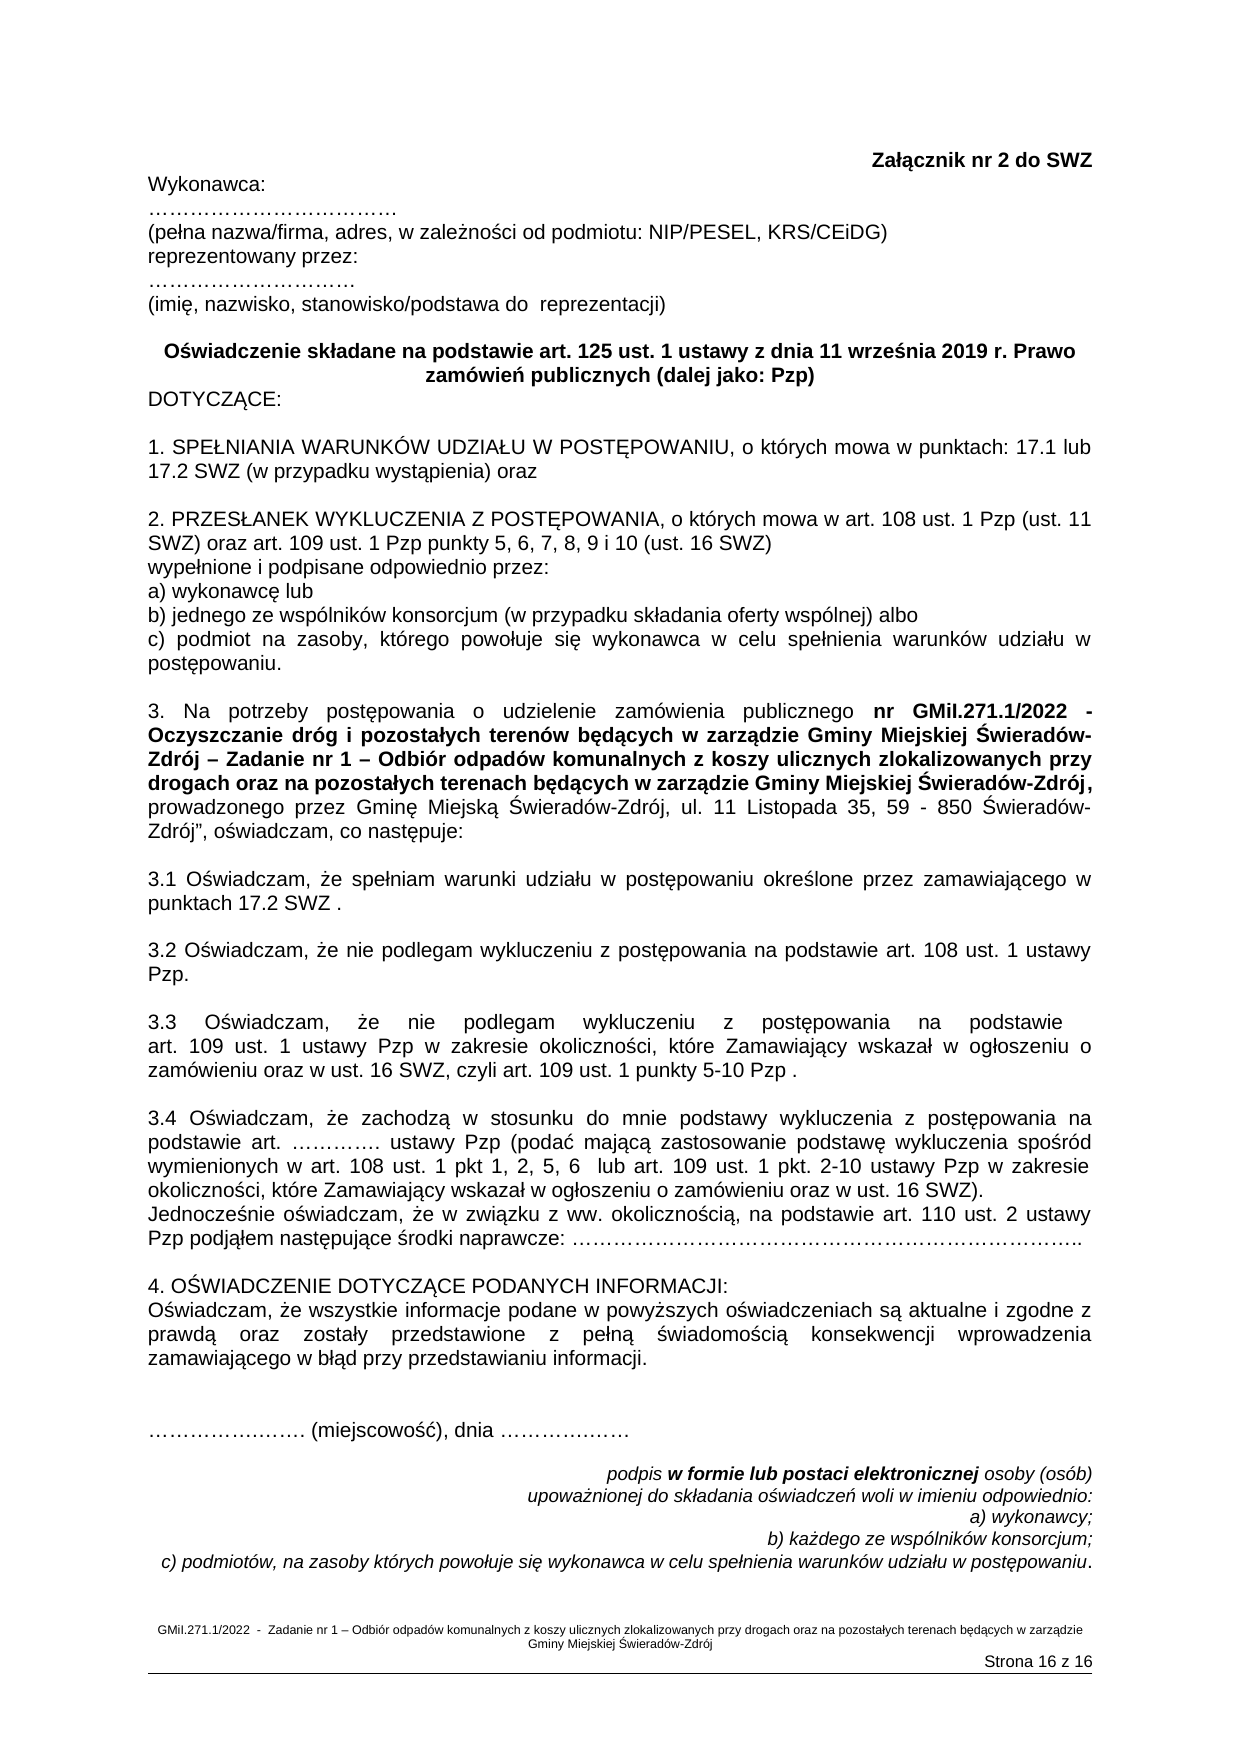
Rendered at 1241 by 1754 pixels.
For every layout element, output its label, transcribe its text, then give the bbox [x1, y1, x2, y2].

text DOTYCZĄCE: [148, 387, 1092, 411]
text ………………………… [148, 267, 1092, 291]
text upoważnionej do składania oświadczeń woli w imieniu odpowiednio: [148, 1484, 1092, 1506]
text Oświadczenie składane na podstawie art. 125 ust. 1 ustawy z dnia 11 września 2019 r. Prawo zamówień publicznych (dalej jako: Pzp) [148, 339, 1092, 387]
text ……………………………… [148, 196, 1092, 219]
text b) każdego ze wspólników konsorcjum; [148, 1528, 1092, 1549]
text wypełnione i podpisane odpowiednio przez: [148, 555, 1092, 579]
text …………….……. (miejscowość), dnia ………….…… [148, 1417, 1092, 1441]
text Oświadczam, że wszystkie informacje podane w powyższych oświadczeniach są aktualne i zgodne z prawdą oraz zostały przedstawione z pełną świadomością konsekwencji wprowadzenia zamawiającego w błąd przy przedstawianiu informacji. [148, 1298, 1092, 1369]
text 2. PRZESŁANEK WYKLUCZENIA Z POSTĘPOWANIA, o których mowa w art. 108 ust. 1 Pzp (ust. 11 SWZ) oraz art. 109 ust. 1 Pzp punkty 5, 6, 7, 8, 9 i 10 (ust. 16 SWZ) [148, 507, 1092, 555]
text c) podmiot na zasoby, którego powołuje się wykonawca w celu spełnienia warunków udziału w postępowaniu. [148, 627, 1092, 675]
text Wykonawca: [148, 172, 1092, 196]
text Jednocześnie oświadczam, że w związku z ww. okolicznością, na podstawie art. 110 ust. 2 ustawy Pzp podjąłem następujące środki naprawcze: ……………………………………………………………….. [148, 1202, 1092, 1250]
text c) podmiotów, na zasoby których powołuje się wykonawca w celu spełnienia warunków udziału w postępowaniu. [148, 1549, 1092, 1573]
text 3.2 Oświadczam, że nie podlegam wykluczeniu z postępowania na podstawie art. 108 ust. 1 ustawy Pzp. [148, 938, 1092, 986]
text (pełna nazwa/firma, adres, w zależności od podmiotu: NIP/PESEL, KRS/CEiDG) [148, 219, 1092, 243]
text 3. Na potrzeby postępowania o udzielenie zamówienia publicznego nr GMiI.271.1/2022 - Oczyszczanie dróg i pozostałych terenów będących w zarządzie Gminy Miejskiej Świeradów-Zdrój – Zadanie nr 1 – Odbiór odpadów komunalnych z koszy ulicznych zlokalizowanych przy drogach oraz na pozostałych terenach będących w zarządzie Gminy Miejskiej Świeradów-Zdrój, prowadzonego przez Gminę Miejską Świeradów-Zdrój, ul. 11 Listopada 35, 59 - 850 Świeradów-Zdrój”, oświadczam, co następuje: [148, 699, 1092, 842]
text 3.3 Oświadczam, że nie podlegam wykluczeniu z postępowania na podstawie art. 109 ust. 1 ustawy Pzp w zakresie okoliczności, które Zamawiający wskazał w ogłoszeniu o zamówieniu oraz w ust. 16 SWZ, czyli art. 109 ust. 1 punkty 5-10 Pzp . [148, 1010, 1092, 1082]
text (imię, nazwisko, stanowisko/podstawa do reprezentacji) [148, 291, 1092, 315]
text a) wykonawcę lub [148, 579, 1092, 603]
text 4. OŚWIADCZENIE DOTYCZĄCE PODANYCH INFORMACJI: [148, 1274, 1092, 1298]
text podpis w formie lub postaci elektronicznej osoby (osób) [148, 1463, 1092, 1484]
text a) wykonawcy; [148, 1506, 1092, 1528]
text b) jednego ze wspólników konsorcjum (w przypadku składania oferty wspólnej) albo [148, 603, 1092, 627]
text 3.1 Oświadczam, że spełniam warunki udziału w postępowaniu określone przez zamawiającego w punktach 17.2 SWZ . [148, 866, 1092, 914]
text reprezentowany przez: [148, 243, 1092, 267]
text 3.4 Oświadczam, że zachodzą w stosunku do mnie podstawy wykluczenia z postępowania na podstawie art. …………. ustawy Pzp (podać mającą zastosowanie podstawę wykluczenia spośród wymienionych w art. 108 ust. 1 pkt 1, 2, 5, 6 lub art. 109 ust. 1 pkt. 2-10 ustawy Pzp w zakresie okoliczności, które Zamawiający wskazał w ogłoszeniu o zamówieniu oraz w ust. 16 SWZ). [148, 1106, 1092, 1202]
text Załącznik nr 2 do SWZ [148, 148, 1092, 172]
text 1. SPEŁNIANIA WARUNKÓW UDZIAŁU W POSTĘPOWANIU, o których mowa w punktach: 17.1 lub 17.2 SWZ (w przypadku wystąpienia) oraz [148, 435, 1092, 483]
